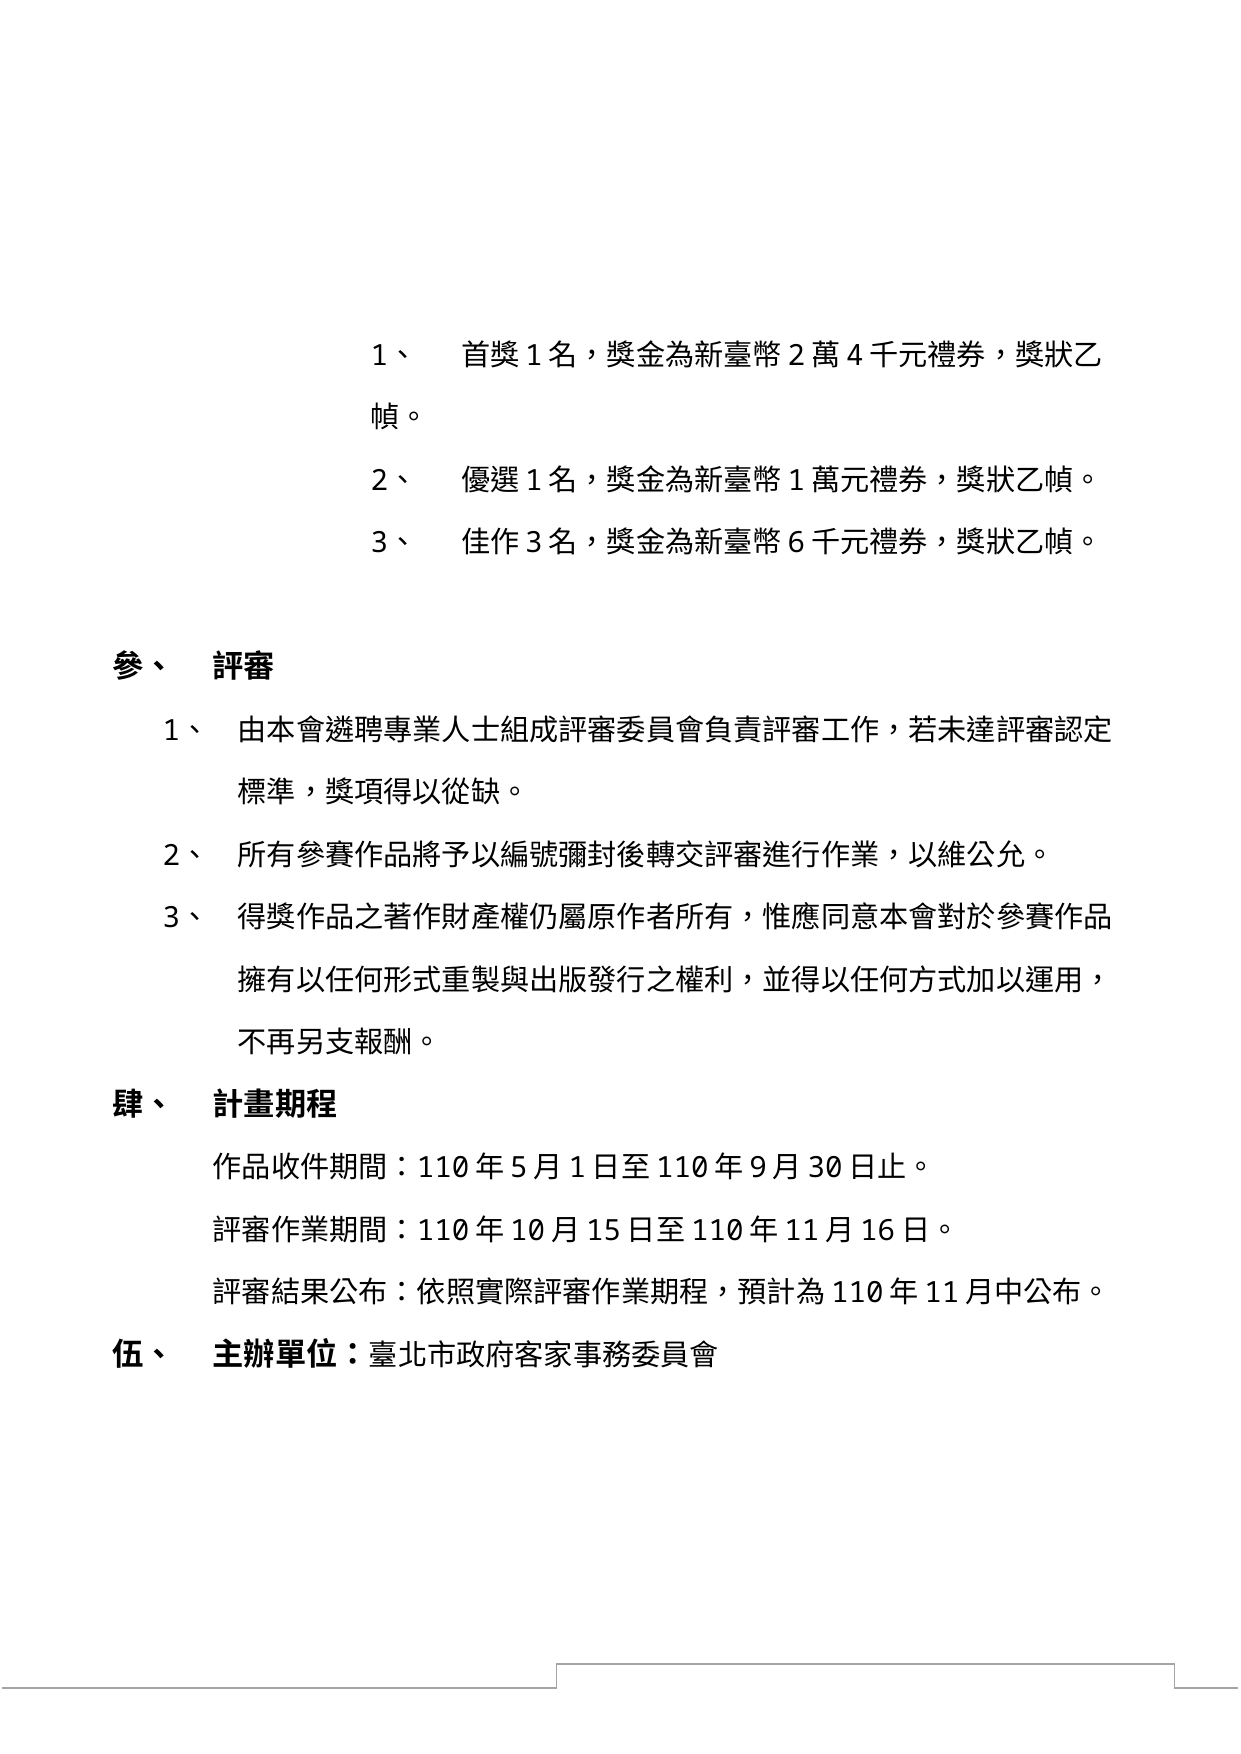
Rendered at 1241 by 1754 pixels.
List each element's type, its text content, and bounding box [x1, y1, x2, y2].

text 評審結果公布：依照實際評審作業期程，預計為110年11月中公布。 [162, 1252, 1128, 1315]
list 得獎作品之著作財產權仍屬原作者所有，惟應同意本會對於參賽作品擁有以任何形式重製與出版發行之權利，並得以任何方式加以運用，不再另支報酬。 [162, 877, 1128, 1065]
text 1、 首獎1名，獎金為新臺幣2萬4千元禮券，獎狀乙幀。 [370, 315, 1128, 440]
list 計畫期程 [112, 1065, 1128, 1127]
list 由本會遴聘專業人士組成評審委員會負責評審工作，若未達評審認定標準，獎項得以從缺。 [162, 690, 1128, 815]
text 2、 優選1名，獎金為新臺幣1萬元禮券，獎狀乙幀。 [370, 440, 1128, 502]
list 評審 [112, 627, 1128, 690]
list 所有參賽作品將予以編號彌封後轉交評審進行作業，以維公允。 [162, 815, 1128, 877]
text 評審作業期間：110年10月15日至110年11月16日。 [162, 1190, 1128, 1252]
text 3、 佳作3名，獎金為新臺幣6千元禮券，獎狀乙幀。 [370, 502, 1128, 565]
text 作品收件期間：110年5月1日至110年9月30日止。 [162, 1127, 1128, 1190]
list 主辦單位：臺北市政府客家事務委員會 [112, 1315, 1128, 1377]
